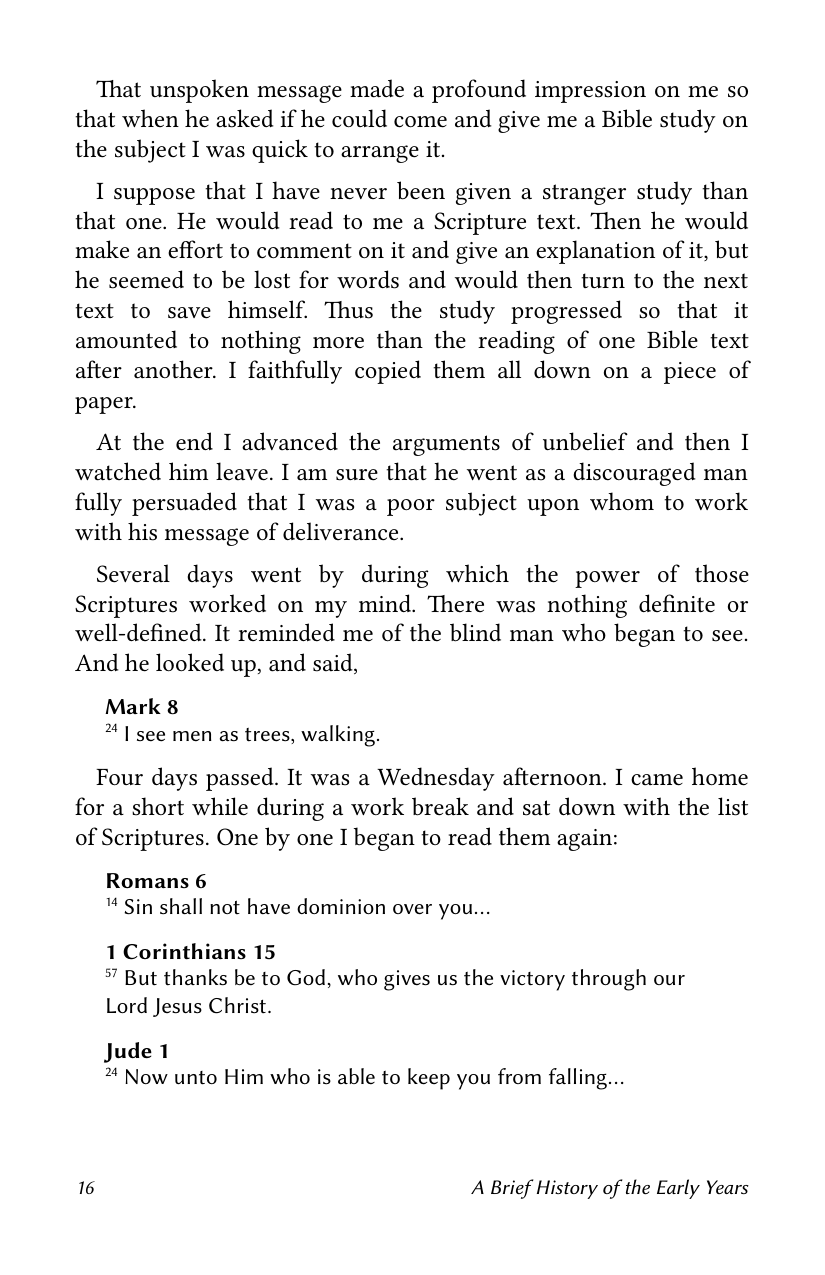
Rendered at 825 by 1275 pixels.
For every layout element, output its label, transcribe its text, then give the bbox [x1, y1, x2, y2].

text Romans 6 [105, 867, 750, 894]
text 24 I see men as trees, walking. [105, 720, 720, 747]
text 1 Corinthians 15 [105, 939, 750, 965]
text At the end I advanced the arguments of unbelief and then I watched him leave. I am sure that he went as a discouraged man fully persuaded that I was a poor subject upon whom to work with his message of deliverance. [75, 428, 750, 546]
text I suppose that I have never been given a stranger study than that one. He would read to me a Scripture text. Then he would make an effort to comment on it and give an explanation of it, but he seemed to be lost for words and would then turn to the next text to save himself. Thus the study progressed so that it amounted to nothing more than the reading of one Bible text after another. I faithfully copied them all down on a piece of paper. [75, 177, 750, 414]
text Several days went by during which the power of those Scriptures worked on my mind. There was nothing definite or well-defined. It reminded me of the blind man who began to see. And he looked up, and said, [75, 560, 750, 678]
text 14 Sin shall not have dominion over you... [105, 894, 720, 920]
text 24 Now unto Him who is able to keep you from falling... [105, 1064, 720, 1090]
text Jude 1 [105, 1038, 750, 1064]
text 57 But thanks be to God, who gives us the victory through our Lord Jesus Christ. [105, 965, 720, 1019]
text That unspoken message made a profound impression on me so that when he asked if he could come and give me a Bible study on the subject I was quick to arrange it. [75, 75, 750, 163]
text Four days passed. It was a Wednesday afternoon. I came home for a short while during a work break and sat down with the list of Scriptures. One by one I began to read them again: [75, 763, 750, 851]
text Mark 8 [105, 694, 750, 720]
